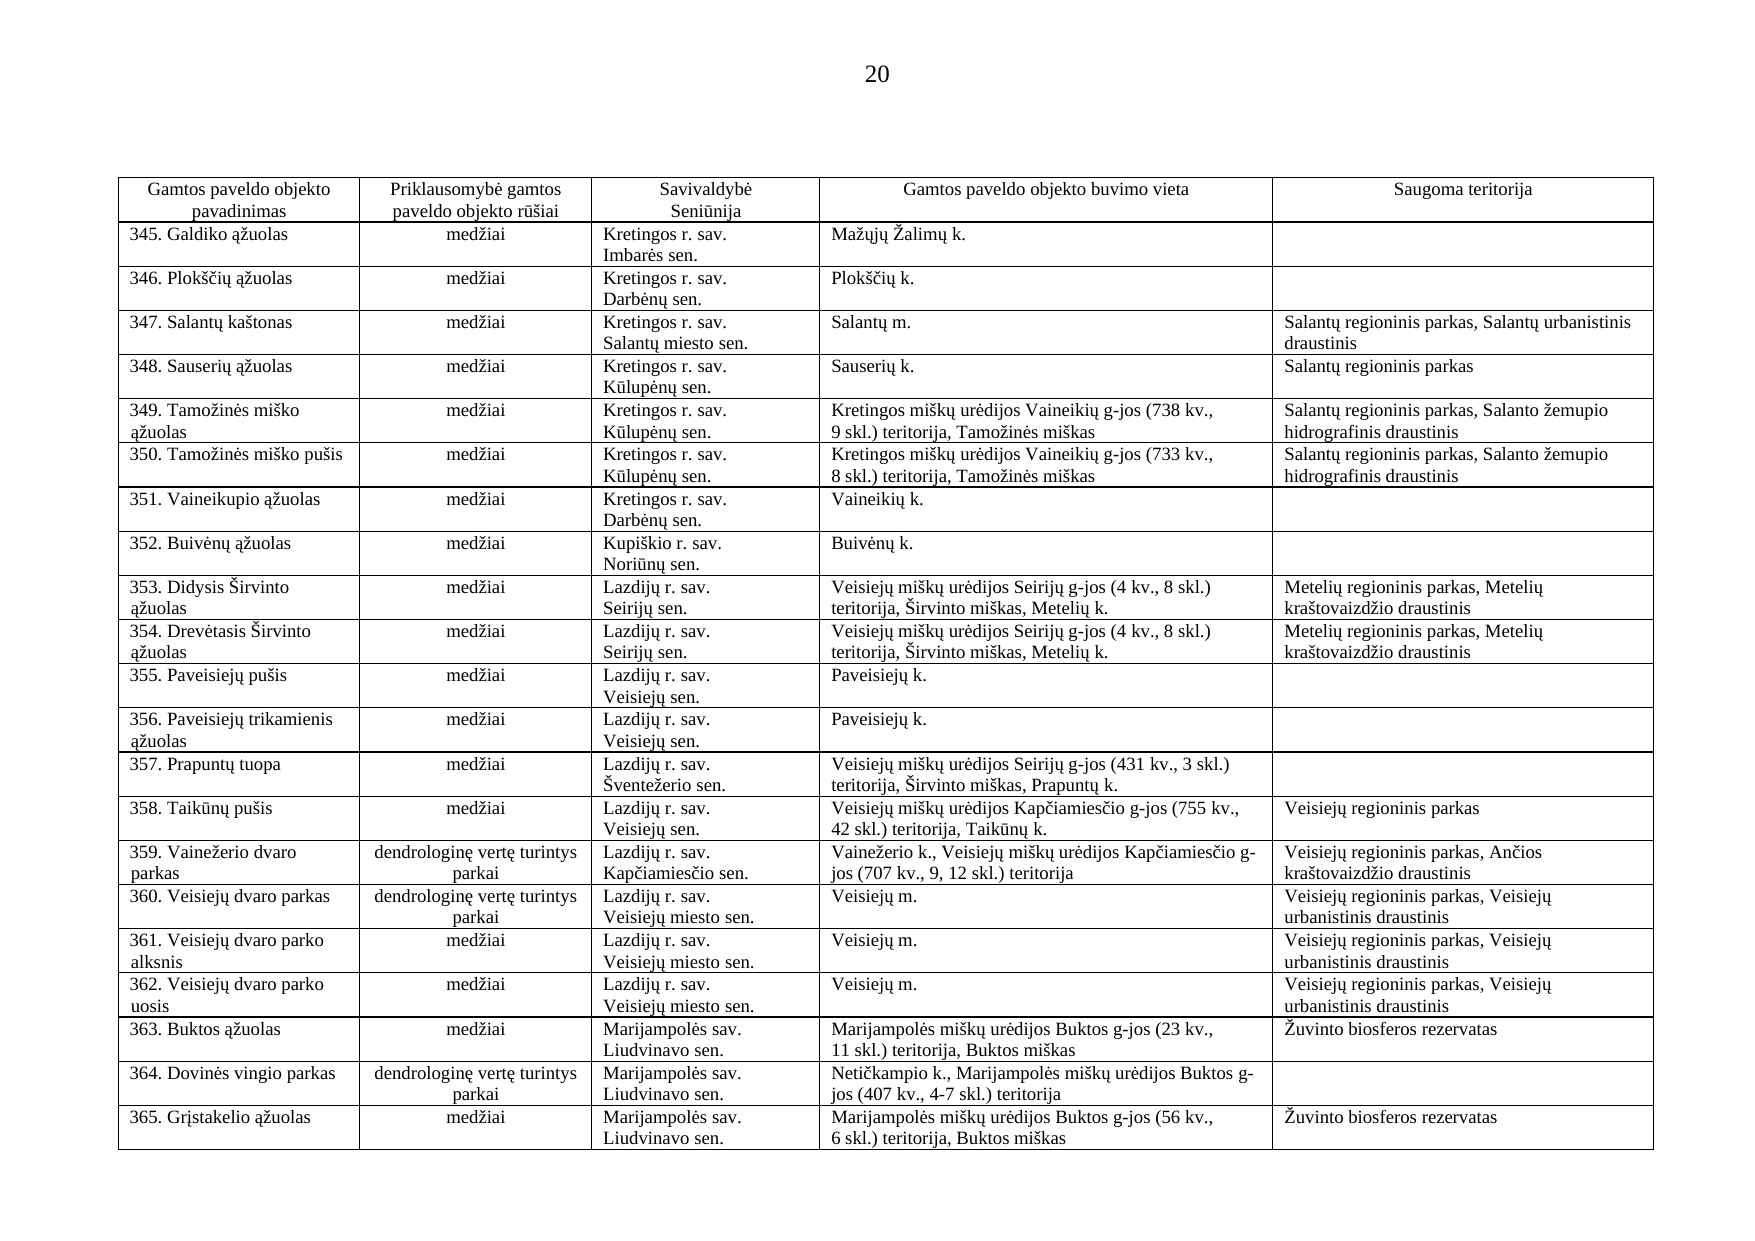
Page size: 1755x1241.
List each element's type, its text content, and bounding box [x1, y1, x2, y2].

table_cell Sauserių k. [820, 355, 1272, 398]
table_cell medžiai [360, 753, 591, 796]
table_cell 351. Vaineikupio ąžuolas [119, 488, 359, 531]
table_cell medžiai [360, 311, 591, 354]
table_cell Veisiejų m. [820, 973, 1272, 1016]
table_cell Marijampolės sav. Liudvinavo sen. [592, 1062, 819, 1105]
table_cell Marijampolės miškų urėdijos Buktos g-jos (56 kv., 6 skl.) teritorija, Buktos miškas [820, 1106, 1272, 1149]
table_cell medžiai [360, 532, 591, 575]
table_cell Veisiejų miškų urėdijos Seirijų g-jos (4 kv., 8 skl.) teritorija, Širvinto miškas, Metelių k. [820, 576, 1272, 619]
table_cell medžiai [360, 708, 591, 751]
table_cell Buivėnų k. [820, 532, 1272, 575]
table_cell Žuvinto biosferos rezervatas [1273, 1018, 1653, 1061]
table_cell Veisiejų regioninis parkas, Ančios kraštovaizdžio draustinis [1273, 841, 1653, 884]
table_cell Paveisiejų k. [820, 708, 1272, 751]
table_cell Salantų regioninis parkas, Salantų urbanistinis draustinis [1273, 311, 1653, 354]
table_cell medžiai [360, 929, 591, 972]
table_cell Vainežerio k., Veisiejų miškų urėdijos Kapčiamiesčio g-jos (707 kv., 9, 12 skl.) teritorija [820, 841, 1272, 884]
table_cell 356. Paveisiejų trikamienis ąžuolas [119, 708, 359, 751]
table_cell Lazdijų r. sav. Veisiejų sen. [592, 708, 819, 751]
table_header Savivaldybė Seniūnija [592, 178, 819, 221]
table_cell [1273, 708, 1653, 751]
table_cell Metelių regioninis parkas, Metelių kraštovaizdžio draustinis [1273, 576, 1653, 619]
table_cell Kupiškio r. sav. Noriūnų sen. [592, 532, 819, 575]
table_cell medžiai [360, 355, 591, 398]
table_cell 364. Dovinės vingio parkas [119, 1062, 359, 1105]
table_cell 352. Buivėnų ąžuolas [119, 532, 359, 575]
table_cell Kretingos r. sav. Darbėnų sen. [592, 267, 819, 310]
table_cell Netičkampio k., Marijampolės miškų urėdijos Buktos g-jos (407 kv., 4-7 skl.) teritorija [820, 1062, 1272, 1105]
table_cell [1273, 532, 1653, 575]
table_cell 361. Veisiejų dvaro parko alksnis [119, 929, 359, 972]
table_cell 349. Tamožinės miško ąžuolas [119, 399, 359, 442]
table_cell Vaineikių k. [820, 488, 1272, 531]
table_cell Lazdijų r. sav. Veisiejų sen. [592, 797, 819, 840]
table_cell Salantų m. [820, 311, 1272, 354]
table_cell Lazdijų r. sav. Veisiejų miesto sen. [592, 885, 819, 928]
table_cell Paveisiejų k. [820, 664, 1272, 707]
table_cell medžiai [360, 267, 591, 310]
table_cell Kretingos r. sav. Imbarės sen. [592, 223, 819, 266]
table_cell medžiai [360, 443, 591, 486]
table_cell 357. Prapuntų tuopa [119, 753, 359, 796]
table_cell 355. Paveisiejų pušis [119, 664, 359, 707]
table_cell Lazdijų r. sav. Veisiejų miesto sen. [592, 973, 819, 1016]
table_cell medžiai [360, 488, 591, 531]
table_cell Salantų regioninis parkas [1273, 355, 1653, 398]
table_header Gamtos paveldo objekto pavadinimas [119, 178, 359, 221]
table_cell Plokščių k. [820, 267, 1272, 310]
table_cell medžiai [360, 399, 591, 442]
table_cell Veisiejų regioninis parkas, Veisiejų urbanistinis draustinis [1273, 929, 1653, 972]
table_cell 360. Veisiejų dvaro parkas [119, 885, 359, 928]
table_cell Metelių regioninis parkas, Metelių kraštovaizdžio draustinis [1273, 620, 1653, 663]
table_cell Kretingos r. sav. Darbėnų sen. [592, 488, 819, 531]
table_cell Marijampolės sav. Liudvinavo sen. [592, 1018, 819, 1061]
table_cell Lazdijų r. sav. Šventežerio sen. [592, 753, 819, 796]
table_header Gamtos paveldo objekto buvimo vieta [820, 178, 1272, 221]
table_cell 353. Didysis Širvinto ąžuolas [119, 576, 359, 619]
table_cell dendrologinę vertę turintys parkai [360, 885, 591, 928]
table_cell 358. Taikūnų pušis [119, 797, 359, 840]
table_cell medžiai [360, 620, 591, 663]
table_cell Lazdijų r. sav. Kapčiamiesčio sen. [592, 841, 819, 884]
table_cell 347. Salantų kaštonas [119, 311, 359, 354]
table_cell [1273, 267, 1653, 310]
table_cell medžiai [360, 223, 591, 266]
table_cell Marijampolės miškų urėdijos Buktos g-jos (23 kv., 11 skl.) teritorija, Buktos miškas [820, 1018, 1272, 1061]
table_cell Veisiejų m. [820, 885, 1272, 928]
table_cell Kretingos miškų urėdijos Vaineikių g-jos (738 kv., 9 skl.) teritorija, Tamožinės miškas [820, 399, 1272, 442]
table_cell Veisiejų miškų urėdijos Kapčiamiesčio g-jos (755 kv., 42 skl.) teritorija, Taikūnų k. [820, 797, 1272, 840]
table_cell [1273, 753, 1653, 796]
table_cell Kretingos r. sav. Kūlupėnų sen. [592, 399, 819, 442]
table_cell 363. Buktos ąžuolas [119, 1018, 359, 1061]
table_cell 365. Grįstakelio ąžuolas [119, 1106, 359, 1149]
table_cell 350. Tamožinės miško pušis [119, 443, 359, 486]
table_cell Veisiejų miškų urėdijos Seirijų g-jos (431 kv., 3 skl.) teritorija, Širvinto miškas, Prapuntų k. [820, 753, 1272, 796]
table_cell Veisiejų regioninis parkas, Veisiejų urbanistinis draustinis [1273, 885, 1653, 928]
table_cell medžiai [360, 1018, 591, 1061]
table_cell [1273, 664, 1653, 707]
table_cell 362. Veisiejų dvaro parko uosis [119, 973, 359, 1016]
table_cell medžiai [360, 664, 591, 707]
table_cell 354. Drevėtasis Širvinto ąžuolas [119, 620, 359, 663]
table_cell Veisiejų regioninis parkas, Veisiejų urbanistinis draustinis [1273, 973, 1653, 1016]
table_cell Žuvinto biosferos rezervatas [1273, 1106, 1653, 1149]
table_cell Veisiejų miškų urėdijos Seirijų g-jos (4 kv., 8 skl.) teritorija, Širvinto miškas, Metelių k. [820, 620, 1272, 663]
table_cell Kretingos r. sav. Kūlupėnų sen. [592, 443, 819, 486]
table_cell Kretingos r. sav. Salantų miesto sen. [592, 311, 819, 354]
table_cell dendrologinę vertę turintys parkai [360, 841, 591, 884]
table_cell 346. Plokščių ąžuolas [119, 267, 359, 310]
table_cell Lazdijų r. sav. Seirijų sen. [592, 576, 819, 619]
table_cell 345. Galdiko ąžuolas [119, 223, 359, 266]
table_cell Lazdijų r. sav. Veisiejų miesto sen. [592, 929, 819, 972]
table_cell Veisiejų regioninis parkas [1273, 797, 1653, 840]
table_cell Salantų regioninis parkas, Salanto žemupio hidrografinis draustinis [1273, 399, 1653, 442]
table_cell dendrologinę vertę turintys parkai [360, 1062, 591, 1105]
table_cell [1273, 1062, 1653, 1105]
table_cell Lazdijų r. sav. Seirijų sen. [592, 620, 819, 663]
table_header Priklausomybė gamtos paveldo objekto rūšiai [360, 178, 591, 221]
table_cell Mažųjų Žalimų k. [820, 223, 1272, 266]
table_cell [1273, 488, 1653, 531]
table_header Saugoma teritorija [1273, 178, 1653, 221]
table_cell Lazdijų r. sav. Veisiejų sen. [592, 664, 819, 707]
table_cell medžiai [360, 797, 591, 840]
table_cell 359. Vainežerio dvaro parkas [119, 841, 359, 884]
table_cell 348. Sauserių ąžuolas [119, 355, 359, 398]
table_cell [1273, 223, 1653, 266]
table_cell medžiai [360, 973, 591, 1016]
table_cell Veisiejų m. [820, 929, 1272, 972]
table_cell Kretingos r. sav. Kūlupėnų sen. [592, 355, 819, 398]
table_cell Marijampolės sav. Liudvinavo sen. [592, 1106, 819, 1149]
table_cell medžiai [360, 1106, 591, 1149]
table_cell Kretingos miškų urėdijos Vaineikių g-jos (733 kv., 8 skl.) teritorija, Tamožinės miškas [820, 443, 1272, 486]
table_cell Salantų regioninis parkas, Salanto žemupio hidrografinis draustinis [1273, 443, 1653, 486]
table_cell medžiai [360, 576, 591, 619]
